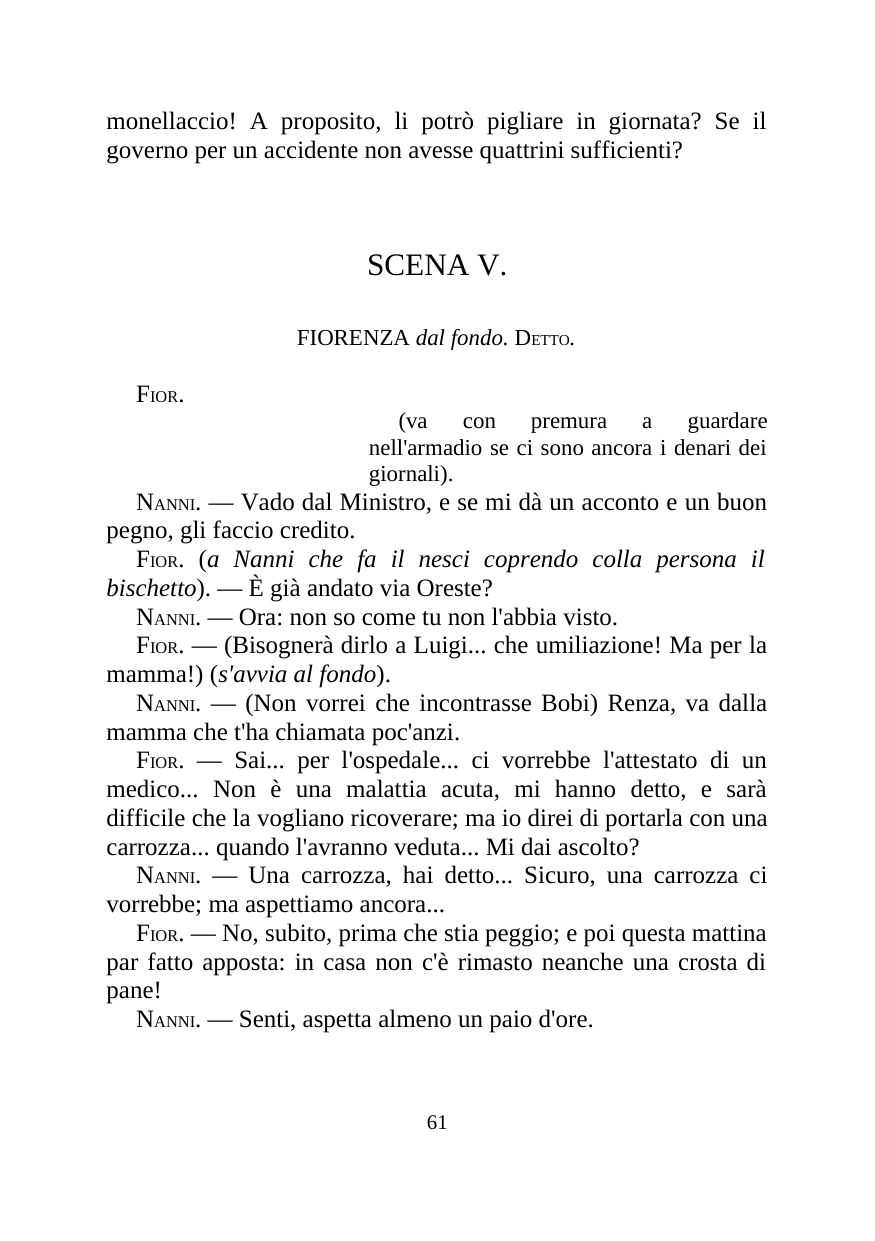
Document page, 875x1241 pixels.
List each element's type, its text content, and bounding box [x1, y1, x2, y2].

text Nanni. — Senti, aspetta almeno un paio d'ore. [106, 1004, 768, 1033]
text (va con premura a guardare nell'armadio se ci sono ancora i denari dei giornali). [369, 408, 768, 487]
text monellaccio! A proposito, li potrò pigliare in giornata? Se il governo per un accidente non avesse quattrini sufficienti? [106, 106, 768, 164]
text Nanni. — (Non vorrei che incontrasse Bobi) Renza, va dalla mamma che t'ha chiamata poc'anzi. [106, 688, 768, 745]
text Fior. [106, 379, 768, 408]
subtitle SCENA V. [106, 246, 768, 282]
text Fior. — Sai... per l'ospedale... ci vorrebbe l'attestato di un medico... Non è una malattia acuta, mi hanno detto, e sarà difficile che la vogliano ricoverare; ma io direi di portarla con una carrozza... quando l'avranno veduta... Mi dai ascolto? [106, 745, 768, 860]
text Fior. — No, subito, prima che stia peggio; e poi questa mattina par fatto apposta: in casa non c'è rimasto neanche una crosta di pane! [106, 918, 768, 1004]
text Nanni. — Una carrozza, hai detto... Sicuro, una carrozza ci vorrebbe; ma aspettiamo ancora... [106, 860, 768, 918]
text Fior. (a Nanni che fa il nesci coprendo colla persona il bischetto). — È già andato via Oreste? [106, 544, 768, 602]
text Fior. — (Bisognerà dirlo a Luigi... che umiliazione! Ma per la mamma!) (s'avvia al fondo). [106, 630, 768, 688]
text Nanni. — Vado dal Ministro, e se mi dà un acconto e un buon pegno, gli faccio credito. [106, 487, 768, 544]
text Nanni. — Ora: non so come tu non l'abbia visto. [106, 602, 768, 630]
text FIORENZA dal fondo. Detto. [106, 324, 768, 350]
